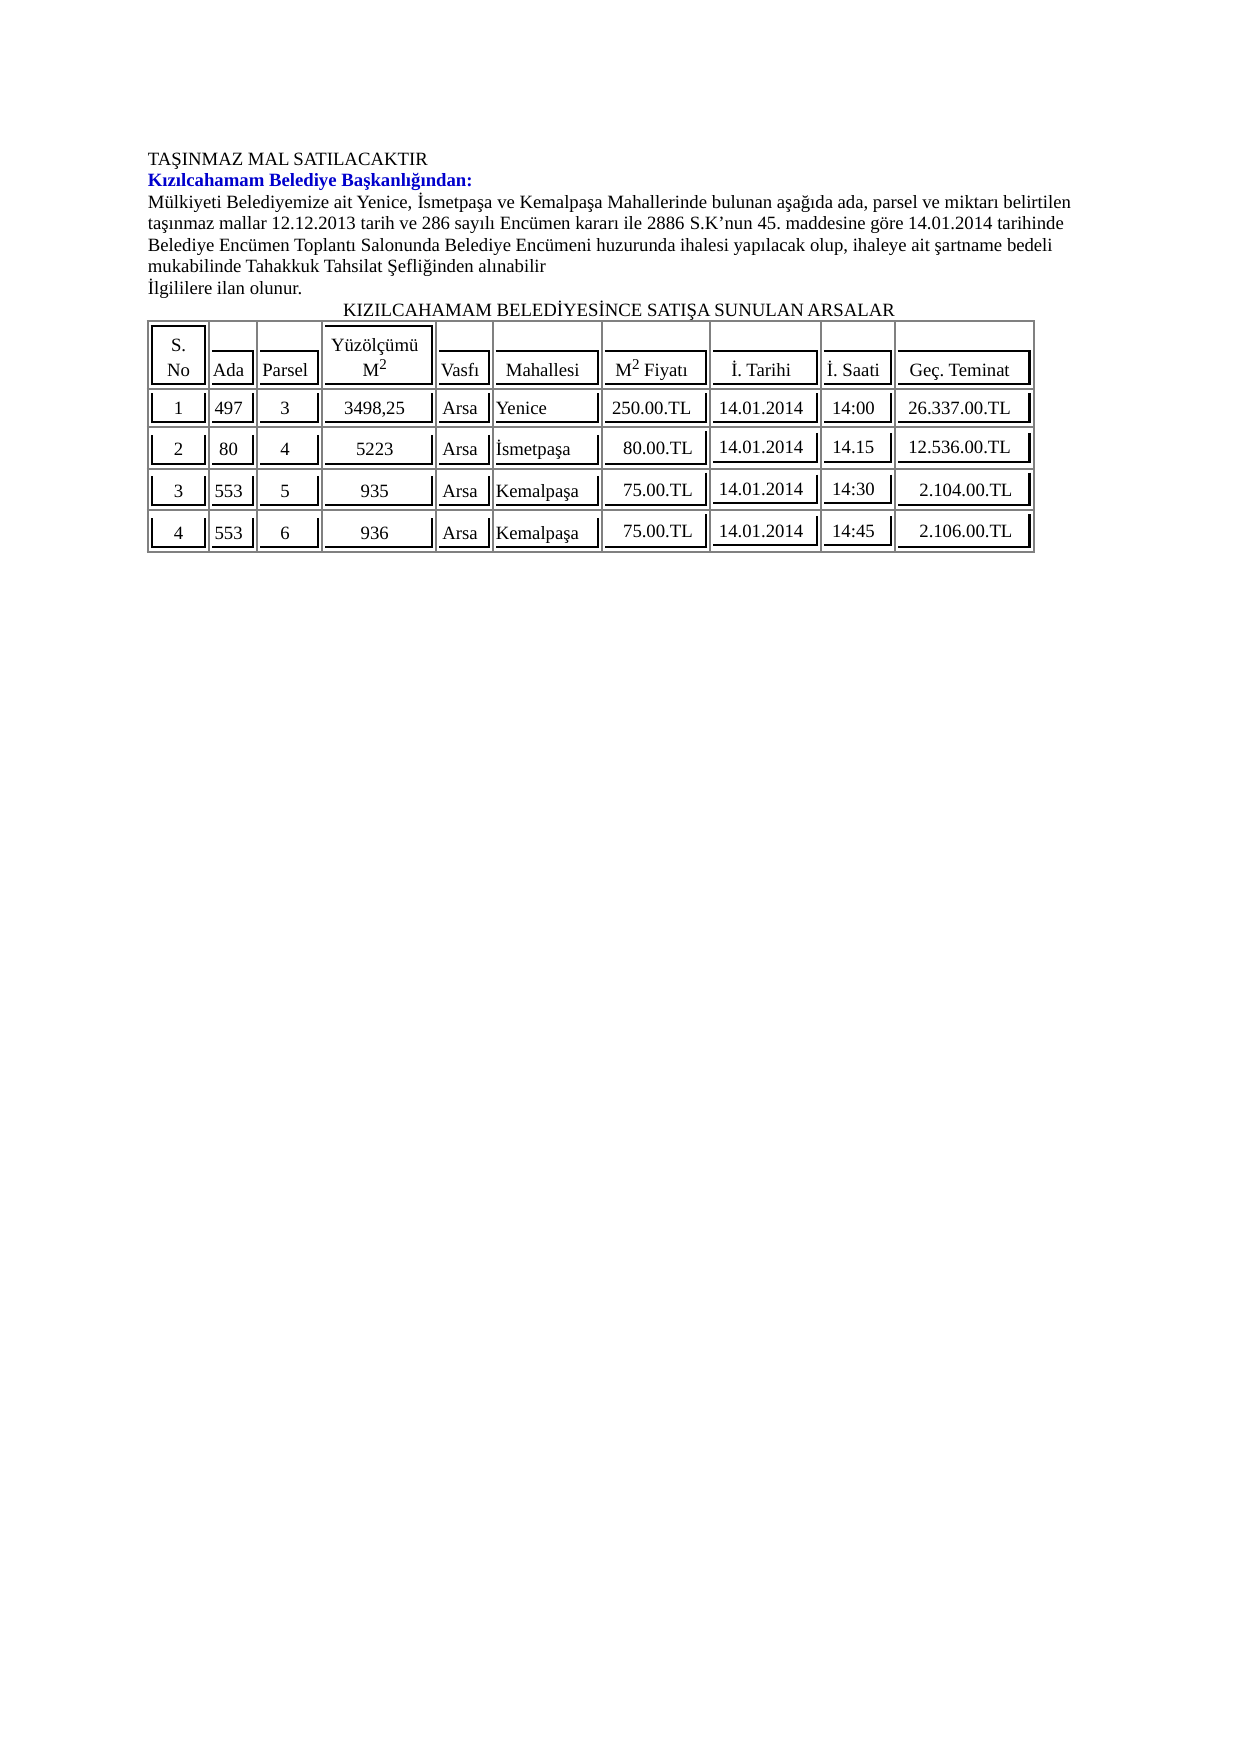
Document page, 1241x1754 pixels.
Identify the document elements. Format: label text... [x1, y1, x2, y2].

table_cell 80 [210, 428, 256, 468]
table_cell 26.337.00.TL [896, 390, 1033, 426]
table_cell 553 [210, 470, 256, 509]
table_cell 4 [258, 428, 321, 468]
table_cell 1 [149, 390, 208, 426]
table_cell 14.15 [822, 428, 894, 468]
table_cell 80.00.TL [603, 428, 709, 468]
table_cell 935 [323, 470, 435, 509]
table_cell 75.00.TL [603, 470, 709, 509]
table_header Vasfı [437, 322, 492, 388]
table_cell 250.00.TL [603, 390, 709, 426]
table_cell 14:00 [822, 390, 894, 426]
table_cell Kemalpaşa [494, 470, 601, 509]
table_cell 75.00.TL [603, 511, 709, 551]
table_header Parsel [258, 322, 321, 388]
table_cell 6 [258, 511, 321, 551]
text KIZILCAHAMAM BELEDİYESİNCE SATIŞA SUNULAN ARSALAR [148, 298, 1090, 320]
table_cell 5 [258, 470, 321, 509]
table_cell 3 [149, 470, 208, 509]
table_cell 936 [323, 511, 435, 551]
table_cell 14.01.2014 [711, 470, 820, 509]
table_cell 3 [258, 390, 321, 426]
text İlgililere ilan olunur. [148, 277, 1093, 298]
table_header Yüzölçümü M2 [323, 322, 435, 388]
table_cell 2.106.00.TL [896, 511, 1033, 551]
table_cell İsmetpaşa [494, 428, 601, 468]
table_header Mahallesi [494, 322, 601, 388]
table_cell 14.01.2014 [711, 511, 820, 551]
table_cell Yenice [494, 390, 601, 426]
table_cell 4 [149, 511, 208, 551]
table_cell Arsa [437, 511, 492, 551]
table_cell 14:30 [822, 470, 894, 509]
table_header Geç. Teminat [896, 322, 1033, 388]
table_cell 2 [149, 428, 208, 468]
table_cell Kemalpaşa [494, 511, 601, 551]
table_cell Arsa [437, 428, 492, 468]
table_cell Arsa [437, 470, 492, 509]
table_cell 14:45 [822, 511, 894, 551]
table_cell 14.01.2014 [711, 428, 820, 468]
table_header İ. Saati [822, 322, 894, 388]
table_cell 497 [210, 390, 256, 426]
table_cell 553 [210, 511, 256, 551]
table_cell 3498,25 [323, 390, 435, 426]
text Mülkiyeti Belediyemize ait Yenice, İsmetpaşa ve Kemalpaşa Mahallerinde bulunan aşağıda ada, parsel ve miktarı belirtilen taşınmaz mallar 12.12.2013 tarih ve 286 sayılı Encümen kararı ile 2886 S.K’nun 45. maddesine göre 14.01.2014 tarihinde Belediye Encümen Toplantı Salonunda Belediye Encümeni huzurunda ihalesi yapılacak olup, ihaleye ait şartname bedeli mukabilinde Tahakkuk Tahsilat Şefliğinden alınabilir [148, 191, 1093, 277]
text TAŞINMAZ MAL SATILACAKTIR [148, 148, 1093, 169]
table_header İ. Tarihi [711, 322, 820, 388]
table_cell 14.01.2014 [711, 390, 820, 426]
text Kızılcahamam Belediye Başkanlığından: [148, 169, 1093, 191]
table_cell 2.104.00.TL [896, 470, 1033, 509]
table_cell 5223 [323, 428, 435, 468]
table_header S. No [149, 322, 208, 388]
table_header M2 Fiyatı [603, 322, 709, 388]
table_cell 12.536.00.TL [896, 428, 1033, 468]
table_header Ada [210, 322, 256, 388]
table_cell Arsa [437, 390, 492, 426]
